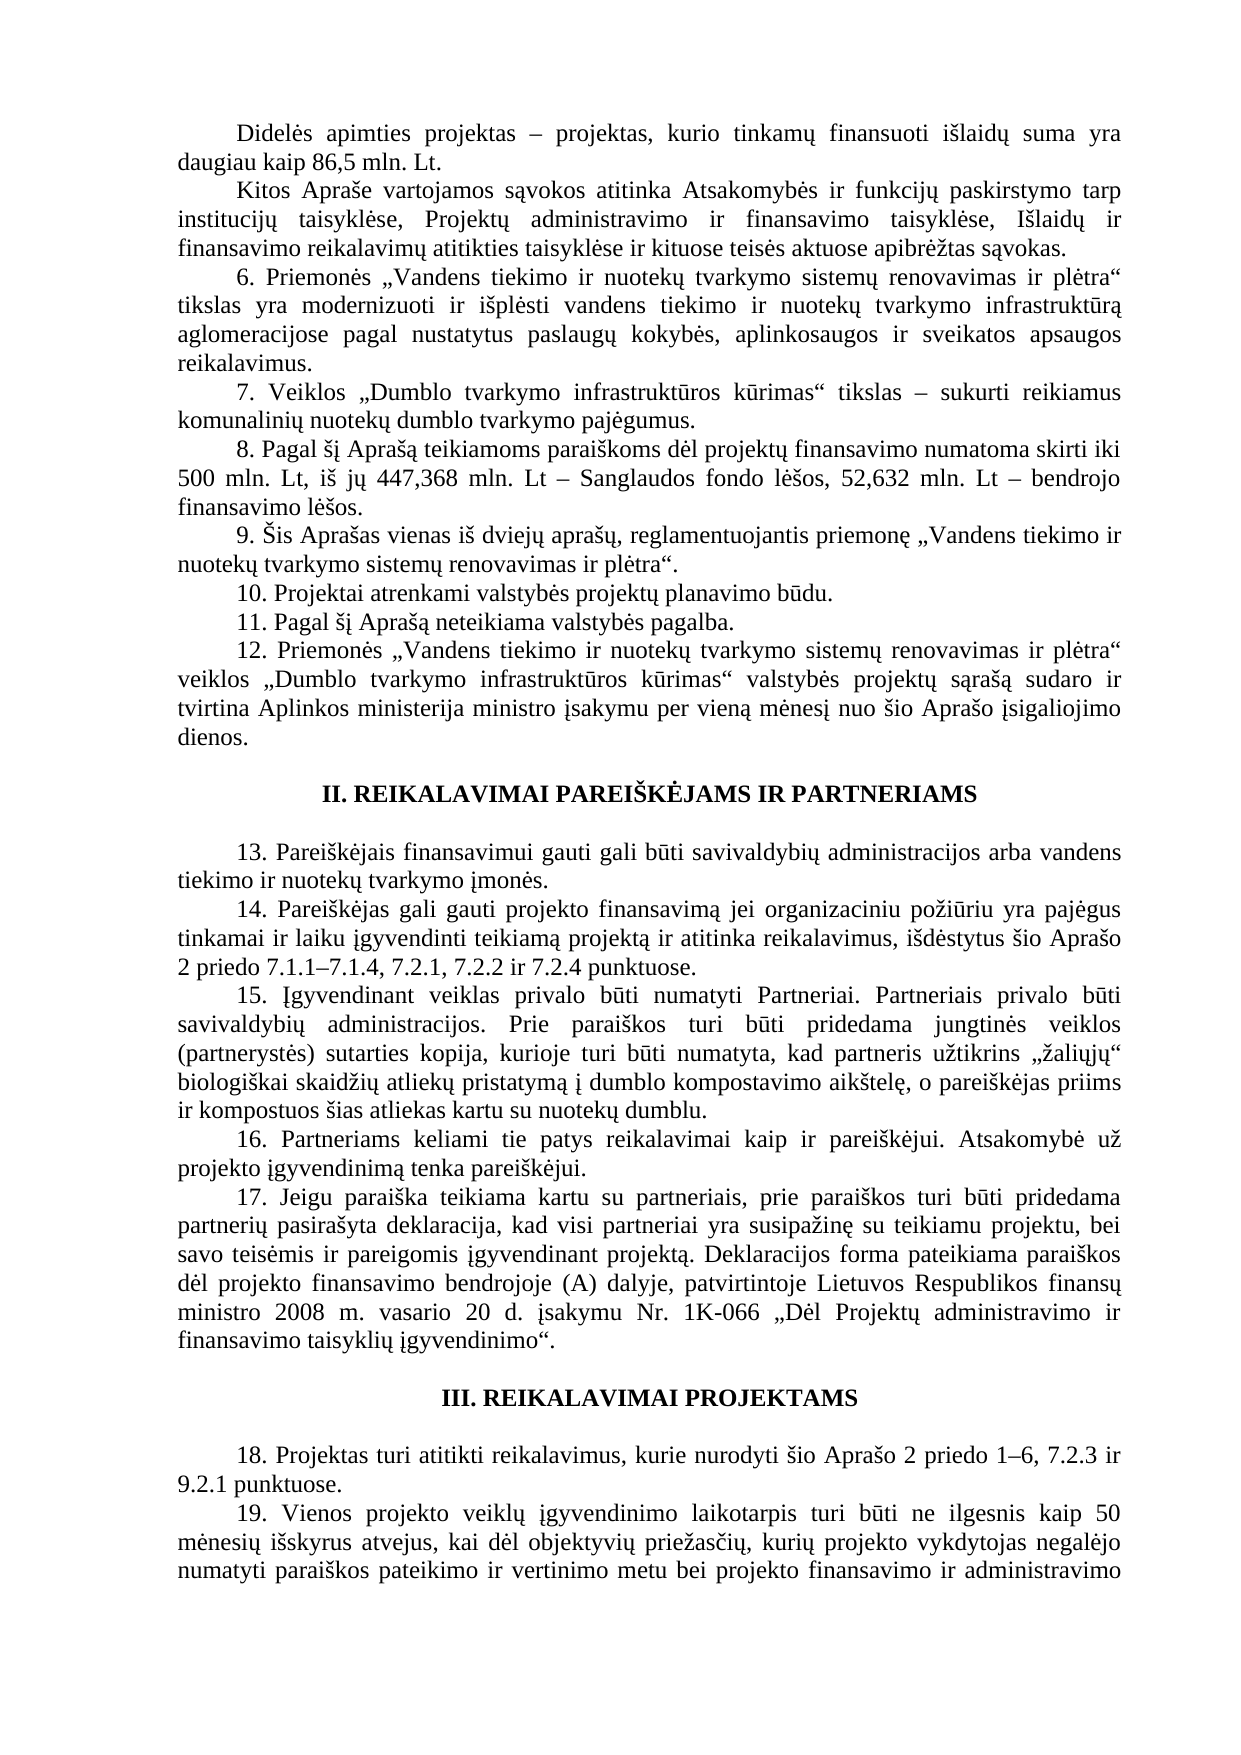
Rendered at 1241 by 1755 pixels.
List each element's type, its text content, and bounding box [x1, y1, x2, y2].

text 10. Projektai atrenkami valstybės projektų planavimo būdu. [177, 578, 1122, 607]
text 8. Pagal šį Aprašą teikiamoms paraiškoms dėl projektų finansavimo numatoma skirti iki 500 mln. Lt, iš jų 447,368 mln. Lt – Sanglaudos fondo lėšos, 52,632 mln. Lt – bendrojo finansavimo lėšos. [177, 434, 1122, 521]
text III. REIKALAVIMAI PROJEKTAMS [177, 1383, 1122, 1412]
text Didelės apimties projektas – projektas, kurio tinkamų finansuoti išlaidų suma yra daugiau kaip 86,5 mln. Lt. [177, 118, 1122, 176]
text 13. Pareiškėjais finansavimui gauti gali būti savivaldybių administracijos arba vandens tiekimo ir nuotekų tvarkymo įmonės. [177, 837, 1122, 894]
text 19. Vienos projekto veiklų įgyvendinimo laikotarpis turi būti ne ilgesnis kaip 50 mėnesių išskyrus atvejus, kai dėl objektyvių priežasčių, kurių projekto vykdytojas negalėjo numatyti paraiškos pateikimo ir vertinimo metu bei projekto finansavimo ir administravimo [177, 1498, 1122, 1584]
text 9. Šis Aprašas vienas iš dviejų aprašų, reglamentuojantis priemonę „Vandens tiekimo ir nuotekų tvarkymo sistemų renovavimas ir plėtra“. [177, 521, 1122, 578]
text 12. Priemonės „Vandens tiekimo ir nuotekų tvarkymo sistemų renovavimas ir plėtra“ veiklos „Dumblo tvarkymo infrastruktūros kūrimas“ valstybės projektų sąrašą sudaro ir tvirtina Aplinkos ministerija ministro įsakymu per vieną mėnesį nuo šio Aprašo įsigaliojimo dienos. [177, 636, 1122, 751]
text Kitos Apraše vartojamos sąvokos atitinka Atsakomybės ir funkcijų paskirstymo tarp institucijų taisyklėse, Projektų administravimo ir finansavimo taisyklėse, Išlaidų ir finansavimo reikalavimų atitikties taisyklėse ir kituose teisės aktuose apibrėžtas sąvokas. [177, 176, 1122, 262]
text II. REIKALAVIMAI PAREIŠKĖJAMS IR PARTNERIAMS [177, 779, 1122, 808]
text 14. Pareiškėjas gali gauti projekto finansavimą jei organizaciniu požiūriu yra pajėgus tinkamai ir laiku įgyvendinti teikiamą projektą ir atitinka reikalavimus, išdėstytus šio Aprašo 2 priedo 7.1.1–7.1.4, 7.2.1, 7.2.2 ir 7.2.4 punktuose. [177, 894, 1122, 981]
text 7. Veiklos „Dumblo tvarkymo infrastruktūros kūrimas“ tikslas – sukurti reikiamus komunalinių nuotekų dumblo tvarkymo pajėgumus. [177, 377, 1122, 434]
text 6. Priemonės „Vandens tiekimo ir nuotekų tvarkymo sistemų renovavimas ir plėtra“ tikslas yra modernizuoti ir išplėsti vandens tiekimo ir nuotekų tvarkymo infrastruktūrą aglomeracijose pagal nustatytus paslaugų kokybės, aplinkosaugos ir sveikatos apsaugos reikalavimus. [177, 262, 1122, 377]
text 18. Projektas turi atitikti reikalavimus, kurie nurodyti šio Aprašo 2 priedo 1–6, 7.2.3 ir 9.2.1 punktuose. [177, 1441, 1122, 1498]
text 16. Partneriams keliami tie patys reikalavimai kaip ir pareiškėjui. Atsakomybė už projekto įgyvendinimą tenka pareiškėjui. [177, 1124, 1122, 1182]
text 17. Jeigu paraiška teikiama kartu su partneriais, prie paraiškos turi būti pridedama partnerių pasirašyta deklaracija, kad visi partneriai yra susipažinę su teikiamu projektu, bei savo teisėmis ir pareigomis įgyvendinant projektą. Deklaracijos forma pateikiama paraiškos dėl projekto finansavimo bendrojoje (A) dalyje, patvirtintoje Lietuvos Respublikos finansų ministro 2008 m. vasario 20 d. įsakymu Nr. 1K-066 „Dėl Projektų administravimo ir finansavimo taisyklių įgyvendinimo“. [177, 1182, 1122, 1354]
text 11. Pagal šį Aprašą neteikiama valstybės pagalba. [177, 607, 1122, 636]
text 15. Įgyvendinant veiklas privalo būti numatyti Partneriai. Partneriais privalo būti savivaldybių administracijos. Prie paraiškos turi būti pridedama jungtinės veiklos (partnerystės) sutarties kopija, kurioje turi būti numatyta, kad partneris užtikrins „žaliųjų“ biologiškai skaidžių atliekų pristatymą į dumblo kompostavimo aikštelę, o pareiškėjas priims ir kompostuos šias atliekas kartu su nuotekų dumblu. [177, 981, 1122, 1124]
